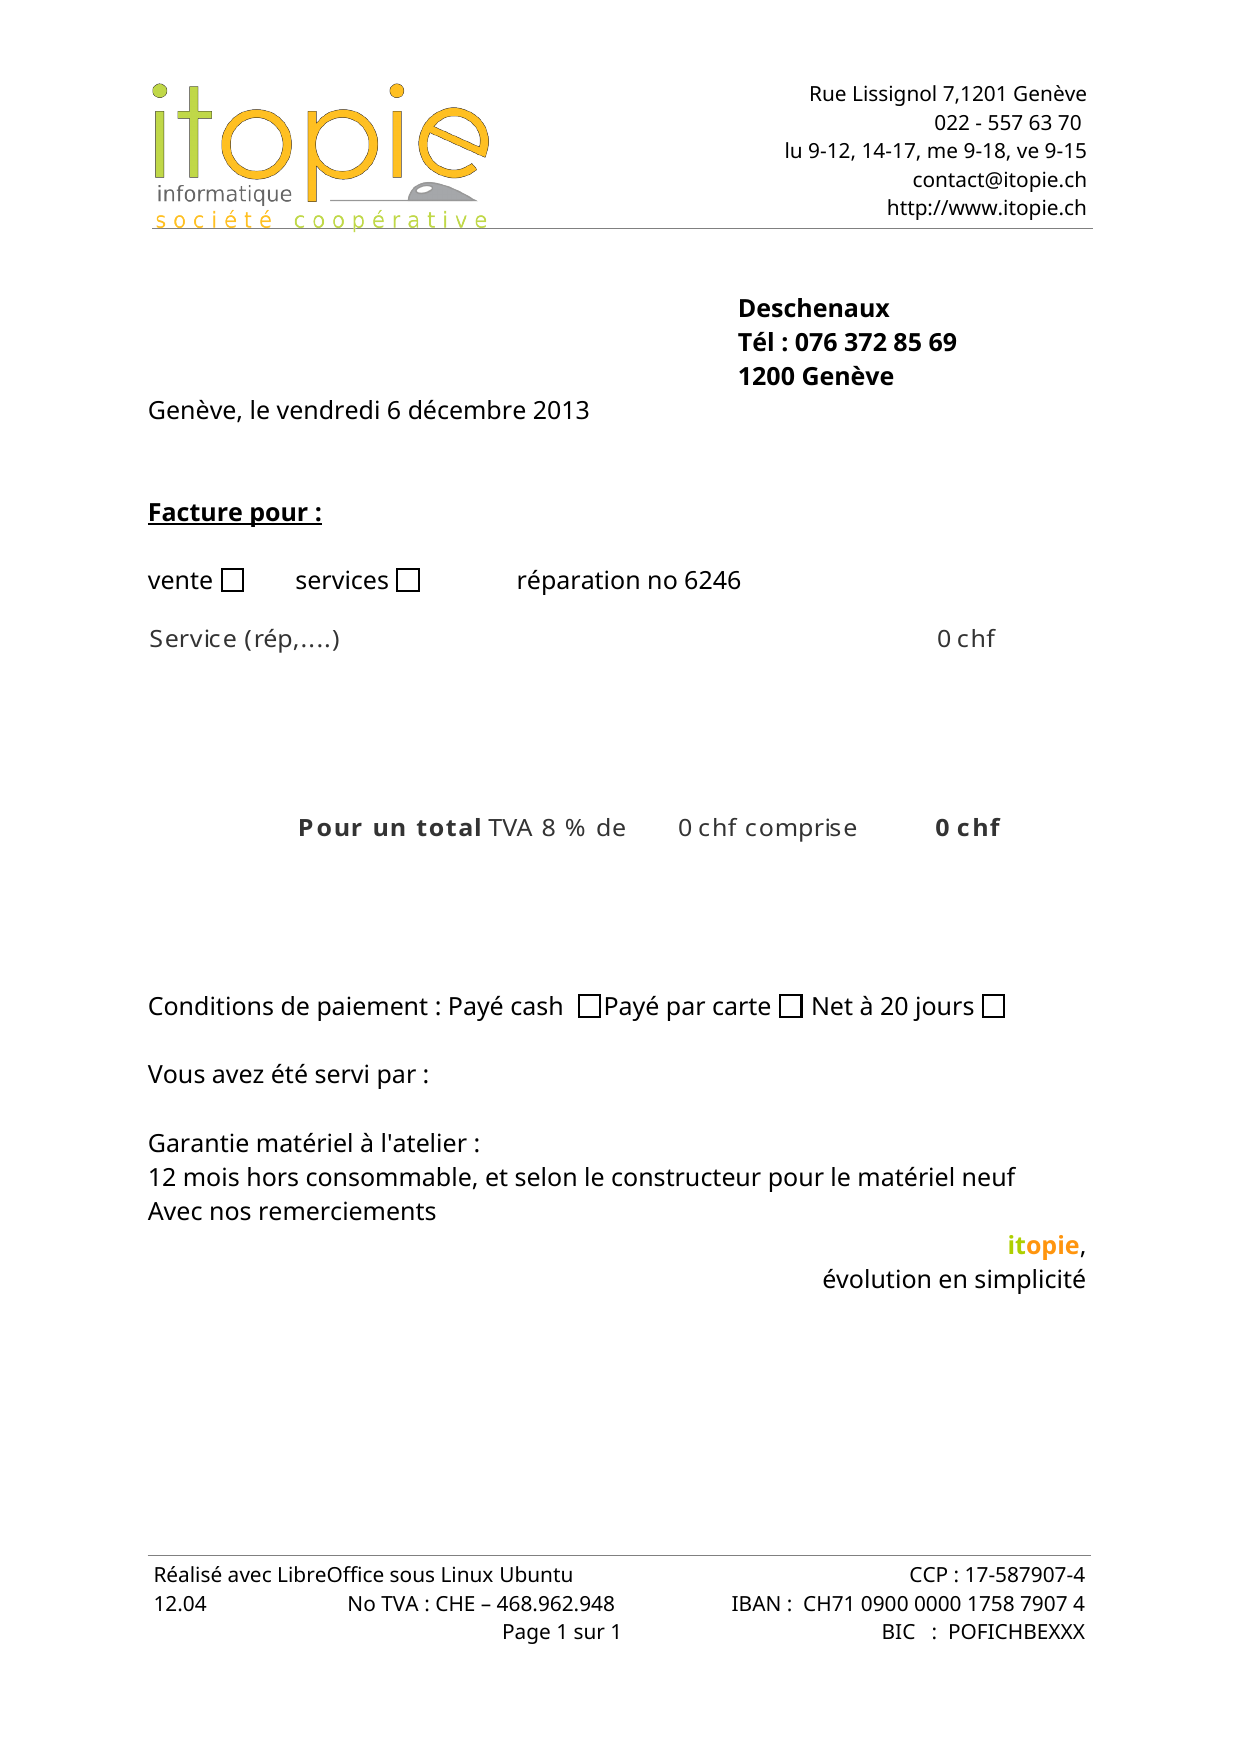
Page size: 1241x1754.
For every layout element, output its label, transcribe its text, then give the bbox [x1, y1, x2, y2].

text Genève, le vendredi 6 décembre 2013 [148, 392, 1093, 427]
text Deschenaux [148, 290, 1093, 324]
text évolution en simplicité [148, 1262, 1093, 1296]
text 12 mois hors consommable, et selon le constructeur pour le matériel neuf [148, 1159, 1093, 1193]
text 1200 Genève [148, 358, 1093, 392]
text Vous avez été servi par : [148, 1057, 1093, 1091]
text Garantie matériel à l'atelier : [148, 1125, 1093, 1159]
text Tél : 076 372 85 69 [148, 324, 1093, 358]
text vente services réparation no 6246 [148, 563, 1093, 597]
picture [138, 72, 500, 244]
text Facture pour : [148, 495, 1093, 529]
text Avec nos remerciements [148, 1193, 1093, 1227]
text itopie, [148, 1227, 1093, 1262]
text Conditions de paiement : Payé cash Payé par carte Net à 20 jours [148, 989, 1093, 1023]
